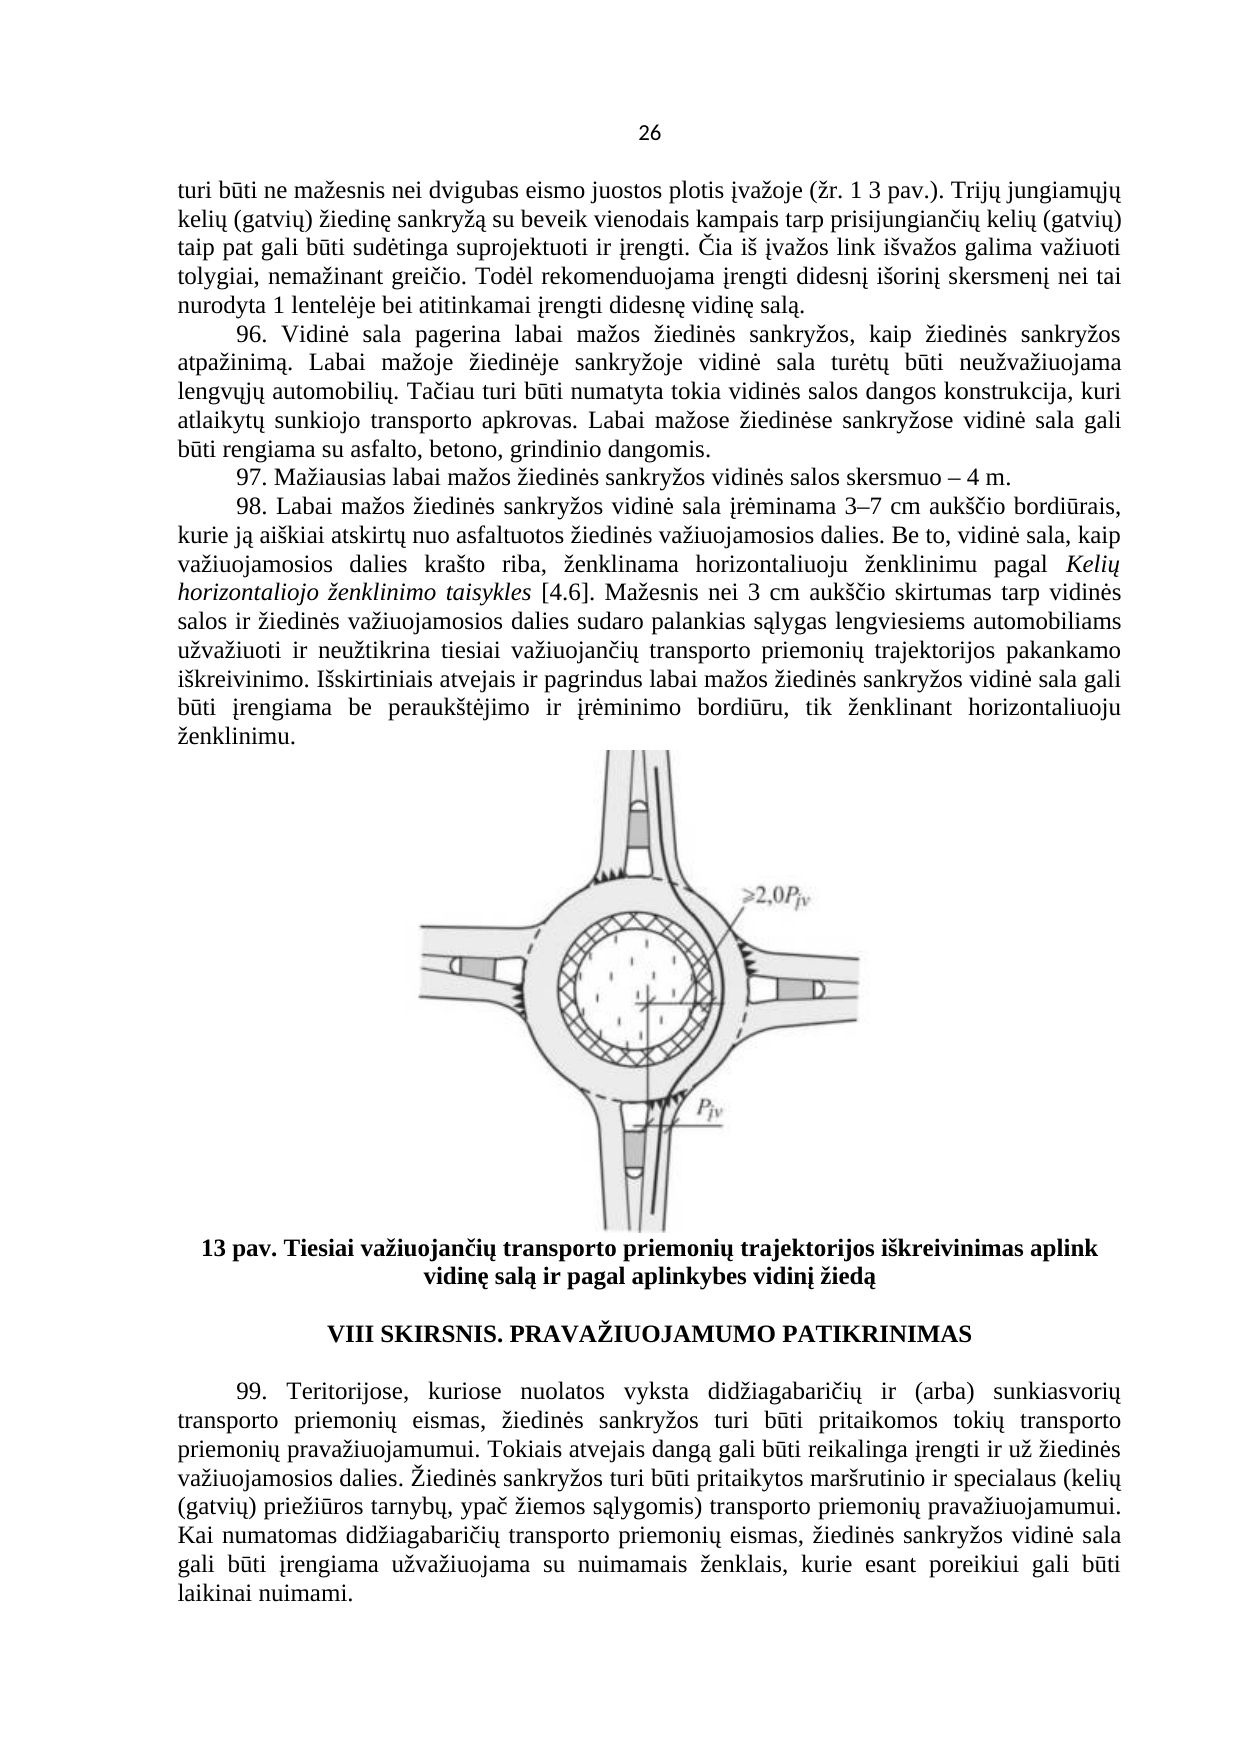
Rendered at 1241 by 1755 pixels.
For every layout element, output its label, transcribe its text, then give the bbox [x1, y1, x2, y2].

text 99. Teritorijose, kuriose nuolatos vyksta didžiagabaričių ir (arba) sunkiasvorių transporto priemonių eismas, žiedinės sankryžos turi būti pritaikomos tokių transporto priemonių pravažiuojamumui. Tokiais atvejais dangą gali būti reikalinga įrengti ir už žiedinės važiuojamosios dalies. Žiedinės sankryžos turi būti pritaikytos maršrutinio ir specialaus (kelių (gatvių) priežiūros tarnybų, ypač žiemos sąlygomis) transporto priemonių pravažiuojamumui. Kai numatomas didžiagabaričių transporto priemonių eismas, žiedinės sankryžos vidinė sala gali būti įrengiama užvažiuojama su nuimamais ženklais, kurie esant poreikiui gali būti laikinai nuimami. [177, 1376, 1122, 1606]
text turi būti ne mažesnis nei dvigubas eismo juostos plotis įvažoje (žr. 1 3 pav.). Trijų jungiamųjų kelių (gatvių) žiedinę sankryžą su beveik vienodais kampais tarp prisijungiančių kelių (gatvių) taip pat gali būti sudėtinga suprojektuoti ir įrengti. Čia iš įvažos link išvažos galima važiuoti tolygiai, nemažinant greičio. Todėl rekomenduojama įrengti didesnį išorinį skersmenį nei tai nurodyta 1 lentelėje bei atitinkamai įrengti didesnę vidinę salą. [177, 175, 1122, 319]
text 97. Mažiausias labai mažos žiedinės sankryžos vidinės salos skersmuo – 4 m. [177, 462, 1122, 491]
text 96. Vidinė sala pagerina labai mažos žiedinės sankryžos, kaip žiedinės sankryžos atpažinimą. Labai mažoje žiedinėje sankryžoje vidinė sala turėtų būti neužvažiuojama lengvųjų automobilių. Tačiau turi būti numatyta tokia vidinės salos dangos konstrukcija, kuri atlaikytų sunkiojo transporto apkrovas. Labai mažose žiedinėse sankryžose vidinė sala gali būti rengiama su asfalto, betono, grindinio dangomis. [177, 319, 1122, 462]
text 13 pav. Tiesiai važiuojančių transporto priemonių trajektorijos iškreivinimas aplink vidinę salą ir pagal aplinkybes vidinį žiedą [177, 1233, 1122, 1290]
text VIII SKIRSNIS. PRAVAŽIUOJAMUMO PATIKRINIMAS [177, 1319, 1122, 1348]
text 98. Labai mažos žiedinės sankryžos vidinė sala įrėminama 3–7 cm aukščio bordiūrais, kurie ją aiškiai atskirtų nuo asfaltuotos žiedinės važiuojamosios dalies. Be to, vidinė sala, kaip važiuojamosios dalies krašto riba, ženklinama horizontaliuoju ženklinimu pagal Kelių horizontaliojo ženklinimo taisykles [4.6]. Mažesnis nei 3 cm aukščio skirtumas tarp vidinės salos ir žiedinės važiuojamosios dalies sudaro palankias sąlygas lengviesiems automobiliams užvažiuoti ir neužtikrina tiesiai važiuojančių transporto priemonių trajektorijos pakankamo iškreivinimo. Išskirtiniais atvejais ir pagrindus labai mažos žiedinės sankryžos vidinė sala gali būti įrengiama be peraukštėjimo ir įrėminimo bordiūru, tik ženklinant horizontaliuoju ženklinimu. [177, 491, 1122, 750]
